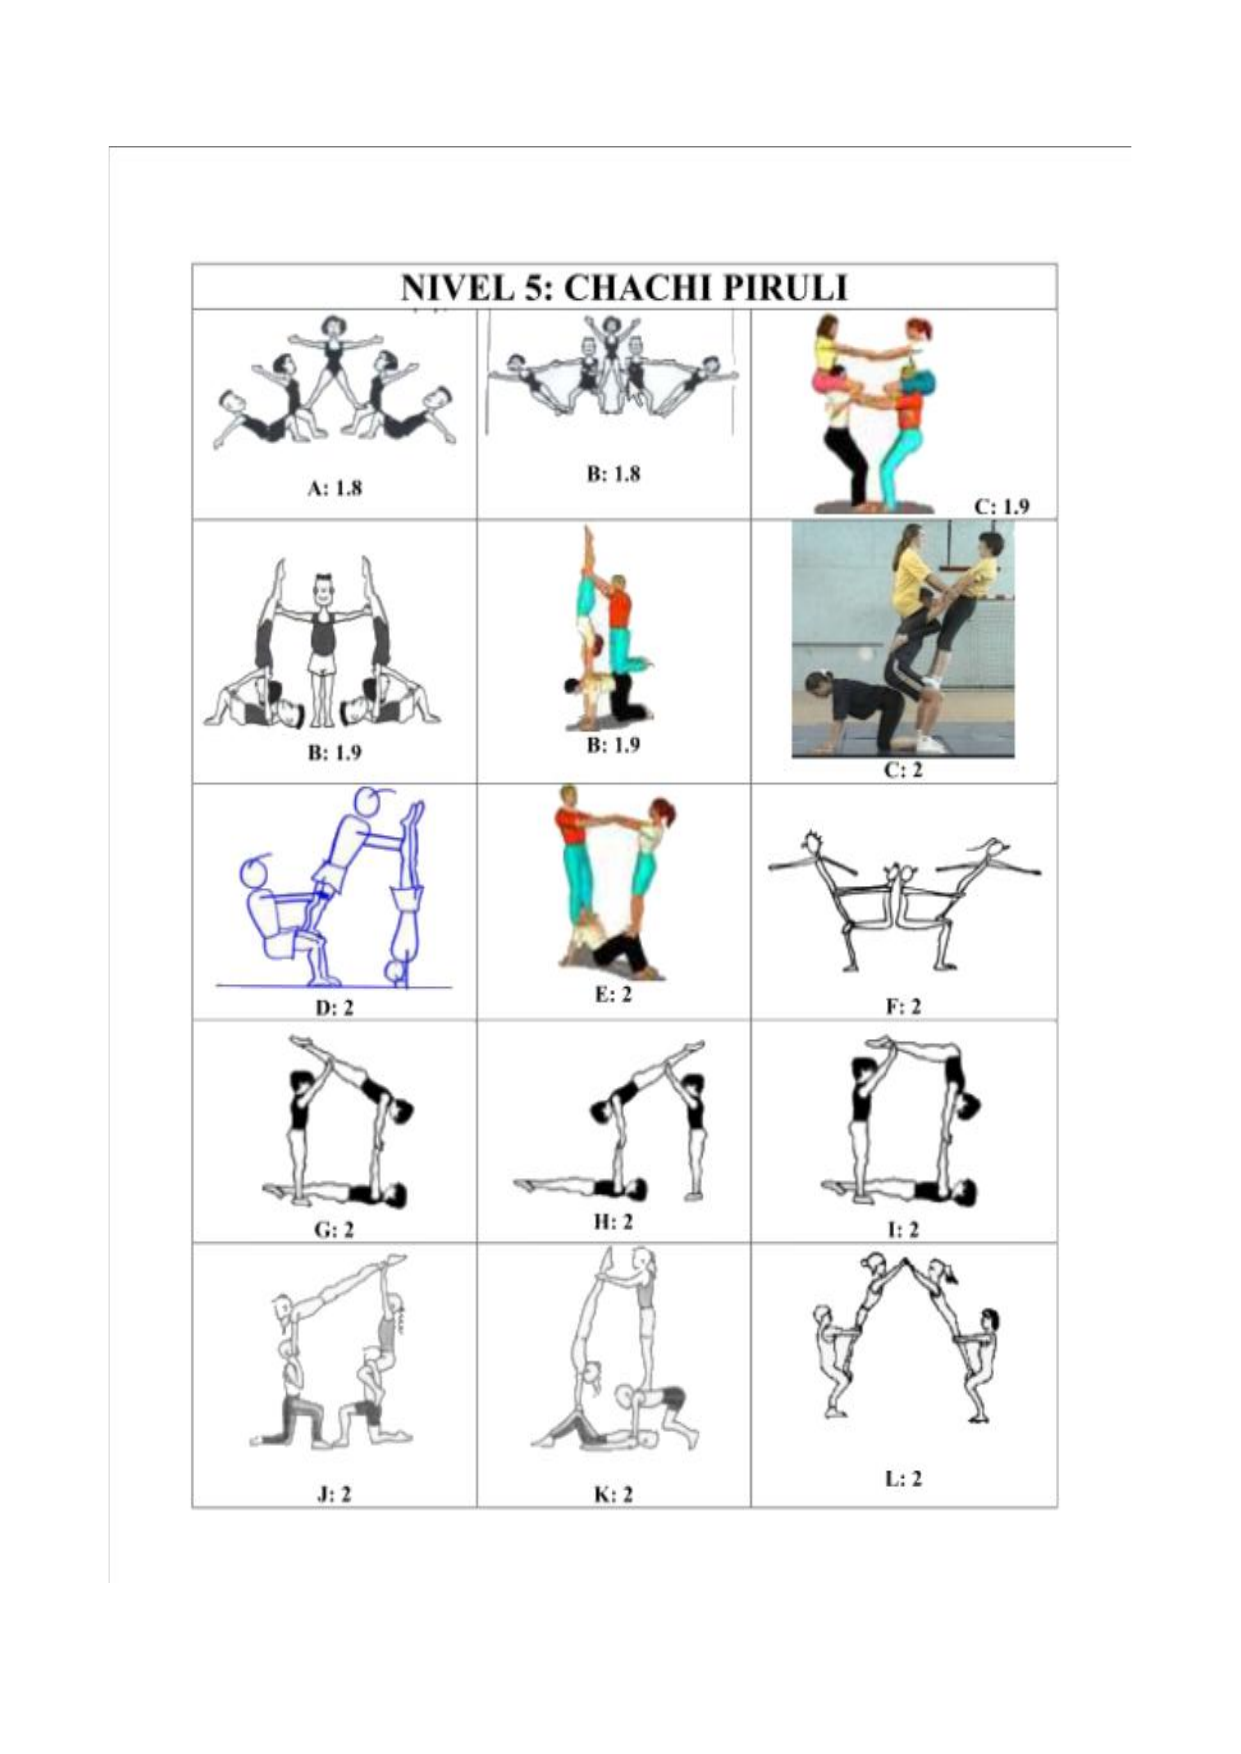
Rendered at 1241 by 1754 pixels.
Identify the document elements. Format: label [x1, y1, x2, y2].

picture [108, 146, 1132, 1583]
